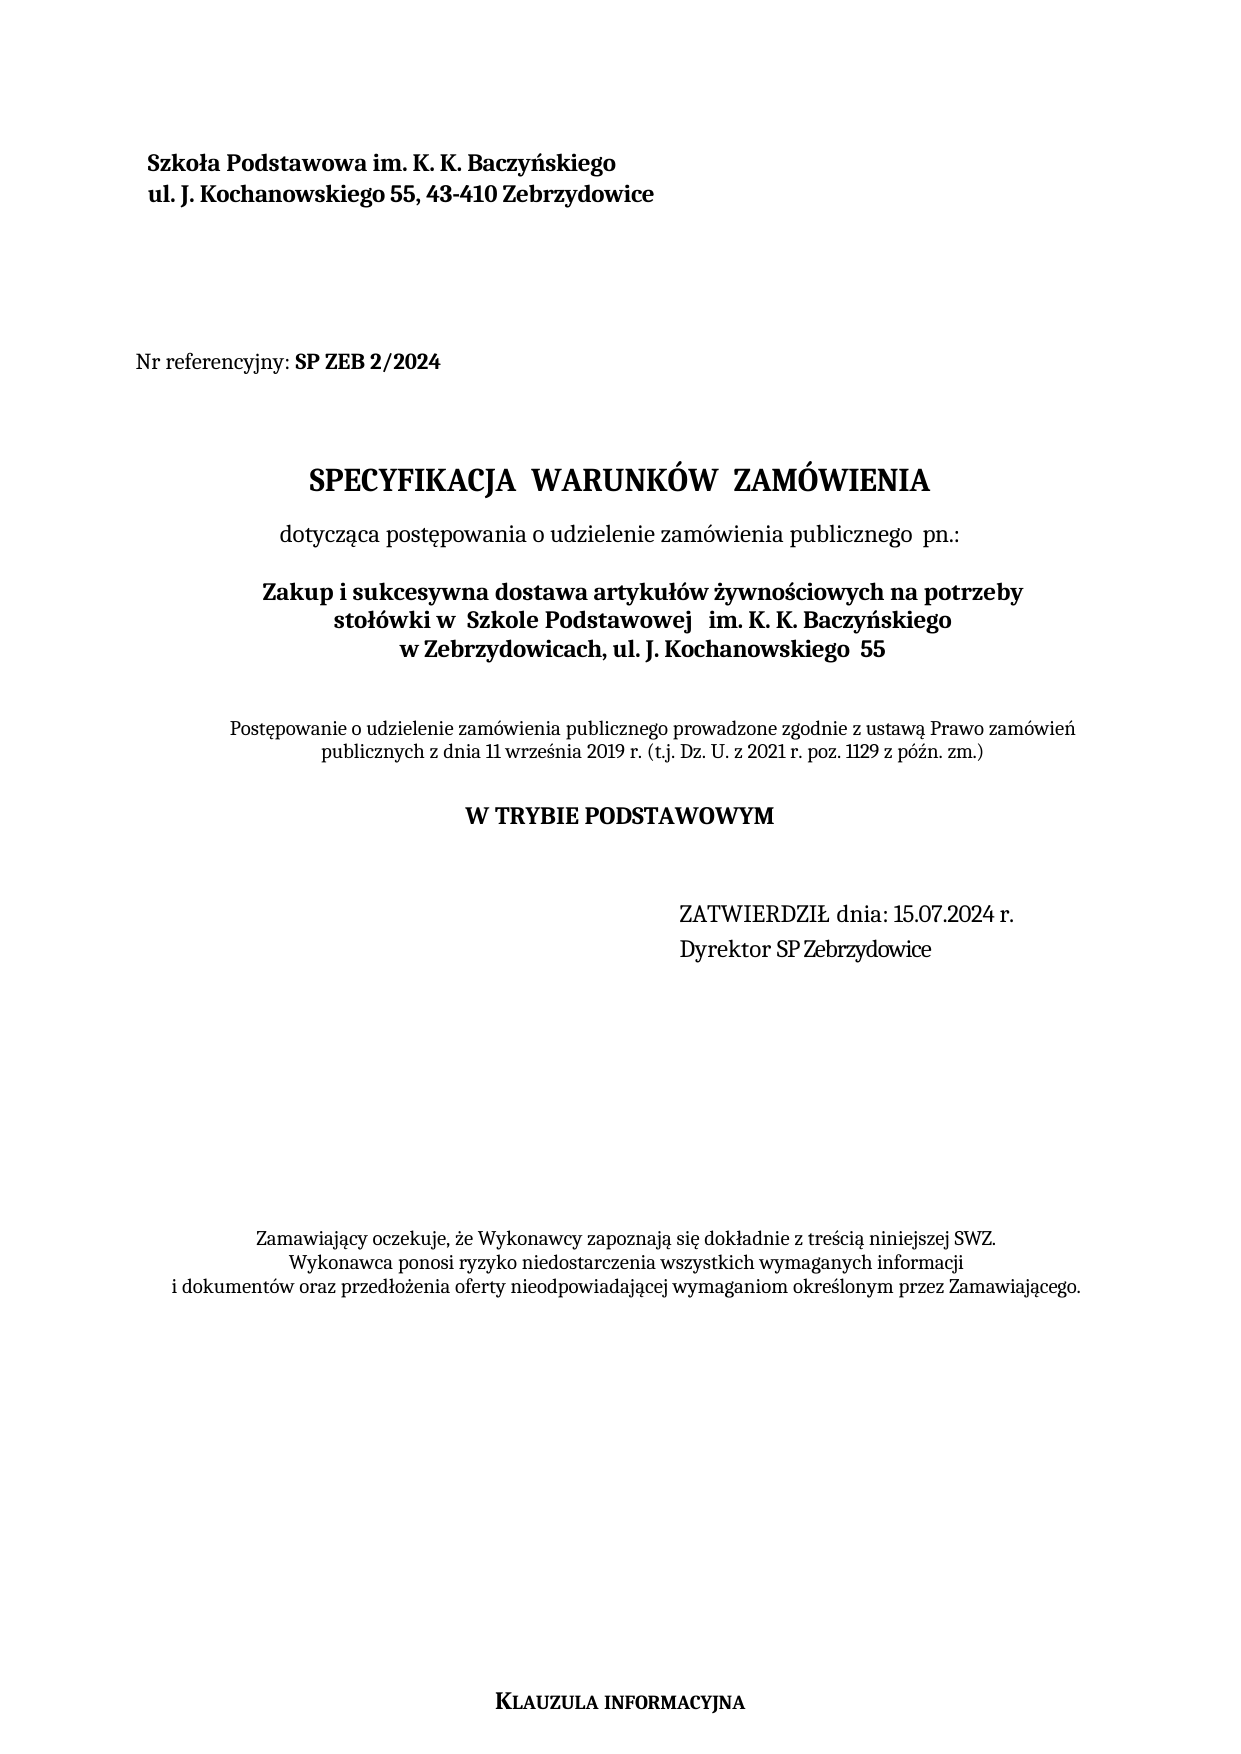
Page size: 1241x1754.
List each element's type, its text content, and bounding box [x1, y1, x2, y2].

text Wykonawca ponosi ryzyko niedostarczenia wszystkich wymaganych informacji [148, 1250, 1105, 1274]
title SPECYFIKACJA WARUNKÓW ZAMÓWIENIA [171, 461, 1068, 500]
text Szkoła Podstawowa im. K. K. Baczyńskiego [148, 148, 1105, 177]
text Zakup i sukcesywna dostawa artykułów żywnościowych na potrzeby stołówki w Szkole Podstawowej im. K. K. Baczyńskiego [217, 578, 1068, 635]
text Postępowanie o udzielenie zamówienia publicznego prowadzone zgodnie z ustawą Prawo zamówień publicznych z dnia 11 września 2019 r. (t.j. Dz. U. z 2021 r. poz. 1129 z późn. zm.) [201, 716, 1105, 764]
text w Zebrzydowicach, ul. J. Kochanowskiego 55 [217, 635, 1068, 664]
text ZATWIERDZIŁ dnia: 15.07.2024 r. [679, 900, 1105, 929]
text Klauzula informacyjna [171, 1687, 1069, 1715]
text Dyrektor SP Zebrzydowice [679, 935, 1044, 964]
text dotycząca postępowania o udzielenie zamówienia publicznego pn.: [171, 520, 1068, 549]
text i dokumentów oraz przedłożenia oferty nieodpowiadającej wymaganiom określonym przez Zamawiającego. [148, 1274, 1105, 1298]
subtitle W TRYBIE PODSTAWOWYM [171, 802, 1069, 831]
text ul. J. Kochanowskiego 55, 43-410 Zebrzydowice [148, 180, 1105, 209]
text Nr referencyjny: SP ZEB 2/2024 [135, 348, 1105, 375]
text Zamawiający oczekuje, że Wykonawcy zapoznają się dokładnie z treścią niniejszej SWZ. [148, 1226, 1105, 1250]
